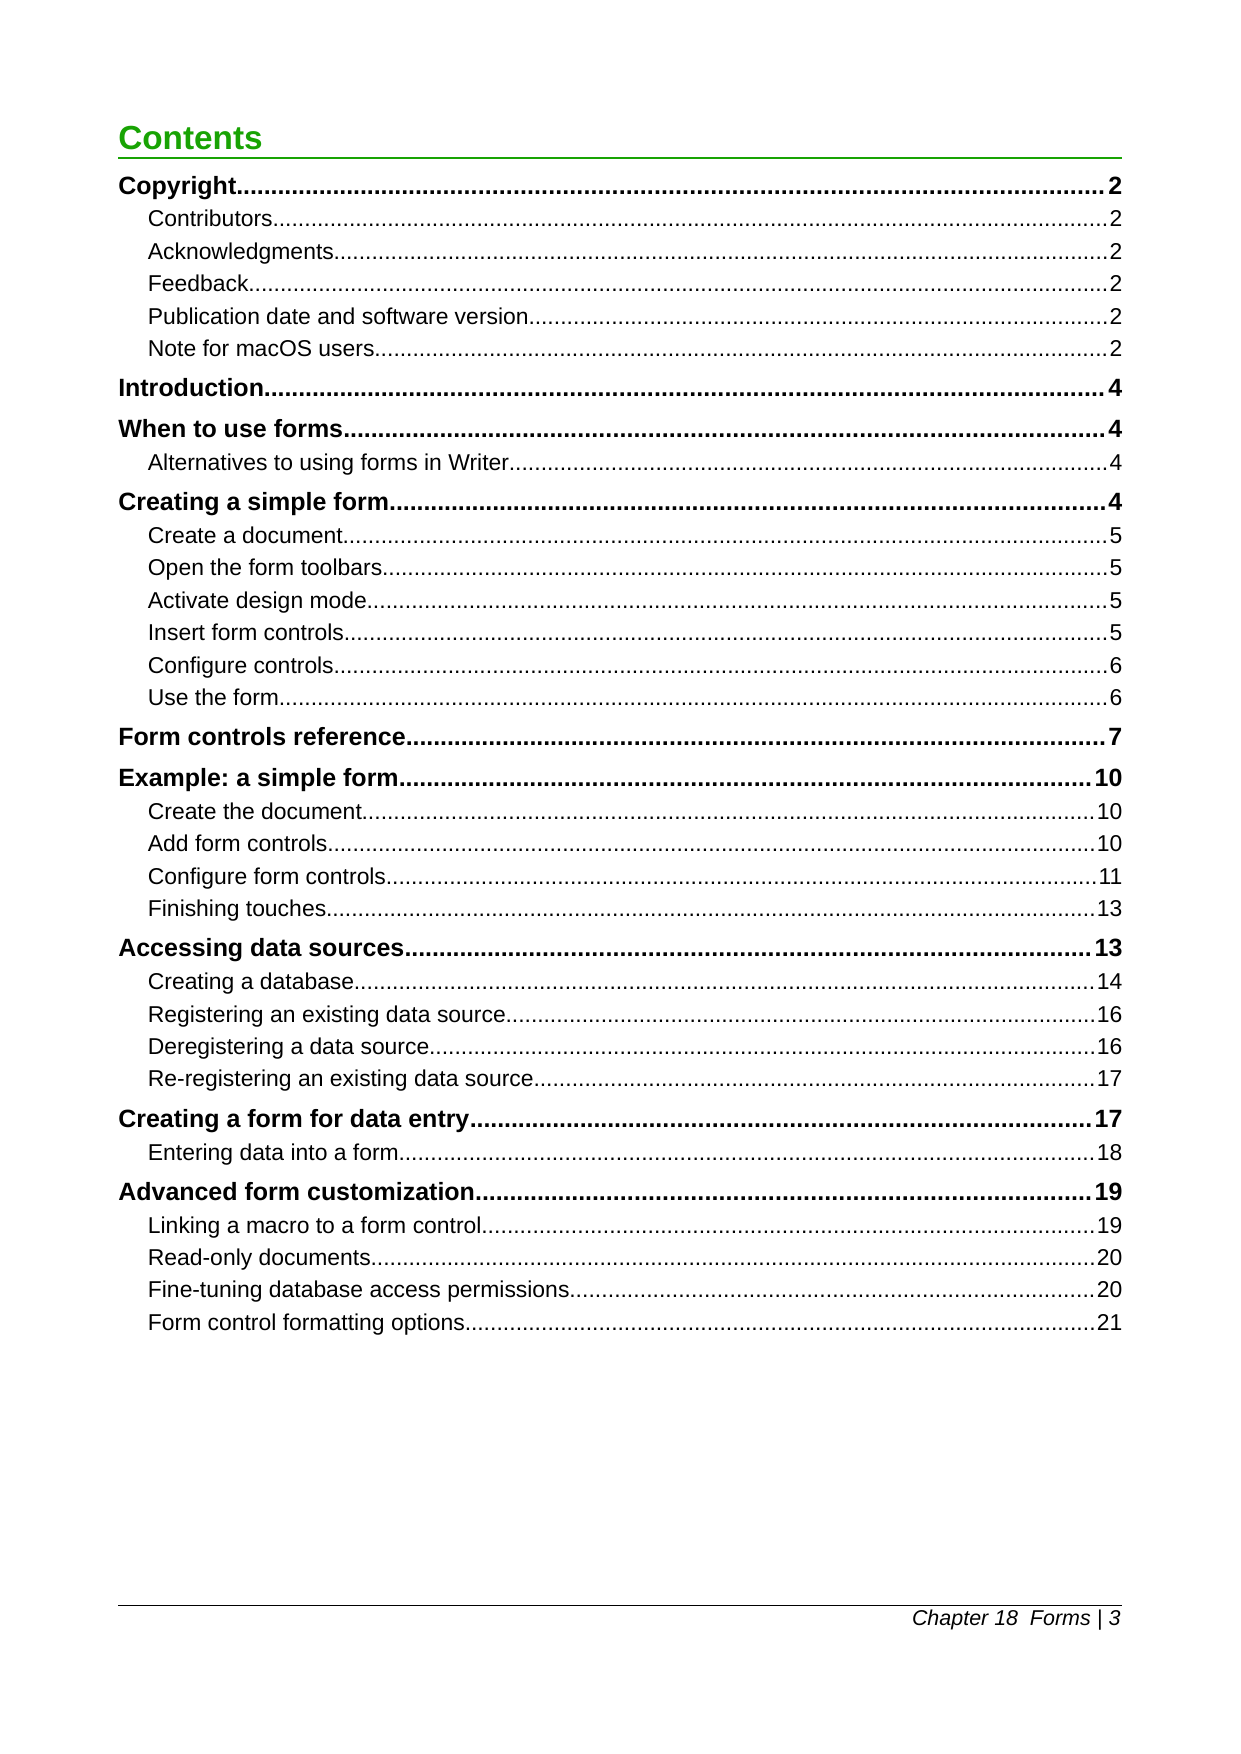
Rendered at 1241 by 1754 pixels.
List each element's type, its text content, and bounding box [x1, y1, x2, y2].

text Form controls reference 7 [118, 722, 1122, 751]
text Finishing touches 13 [148, 895, 1122, 921]
text Entering data into a form 18 [148, 1138, 1122, 1165]
text Create a document 5 [148, 522, 1122, 548]
text Read-only documents 20 [148, 1244, 1122, 1270]
text Insert form controls 5 [148, 619, 1122, 646]
text Acknowledgments 2 [148, 238, 1122, 264]
text Fine-tuning database access permissions 20 [148, 1276, 1122, 1303]
text Use the form 6 [148, 684, 1122, 710]
text Activate design mode 5 [148, 587, 1122, 613]
text Form control formatting options 21 [148, 1309, 1122, 1335]
text Linking a macro to a form control 19 [148, 1212, 1122, 1238]
text Re-registering an existing data source 17 [148, 1065, 1122, 1092]
text Creating a database 14 [148, 968, 1122, 994]
text Publication date and software version 2 [148, 303, 1122, 329]
text Introduction 4 [118, 373, 1122, 402]
subtitle Contents [118, 118, 1122, 157]
text Example: a simple form 10 [118, 763, 1122, 792]
text Configure form controls 11 [148, 863, 1122, 889]
text Advanced form customization 19 [118, 1177, 1122, 1206]
text Copyright 2 [118, 171, 1122, 199]
text Alternatives to using forms in Writer 4 [148, 449, 1122, 475]
text Configure controls 6 [148, 652, 1122, 678]
text Creating a simple form 4 [118, 487, 1122, 516]
text Creating a form for data entry 17 [118, 1104, 1122, 1132]
text Deregistering a data source 16 [148, 1033, 1122, 1059]
text Add form controls 10 [148, 830, 1122, 857]
text Open the form toolbars 5 [148, 554, 1122, 581]
text Note for macOS users 2 [148, 335, 1122, 361]
text When to use forms 4 [118, 414, 1122, 443]
text Registering an existing data source 16 [148, 1001, 1122, 1027]
text Create the document 10 [148, 798, 1122, 824]
text Feedback 2 [148, 270, 1122, 297]
text Contributors 2 [148, 205, 1122, 232]
text Accessing data sources 13 [118, 933, 1122, 962]
